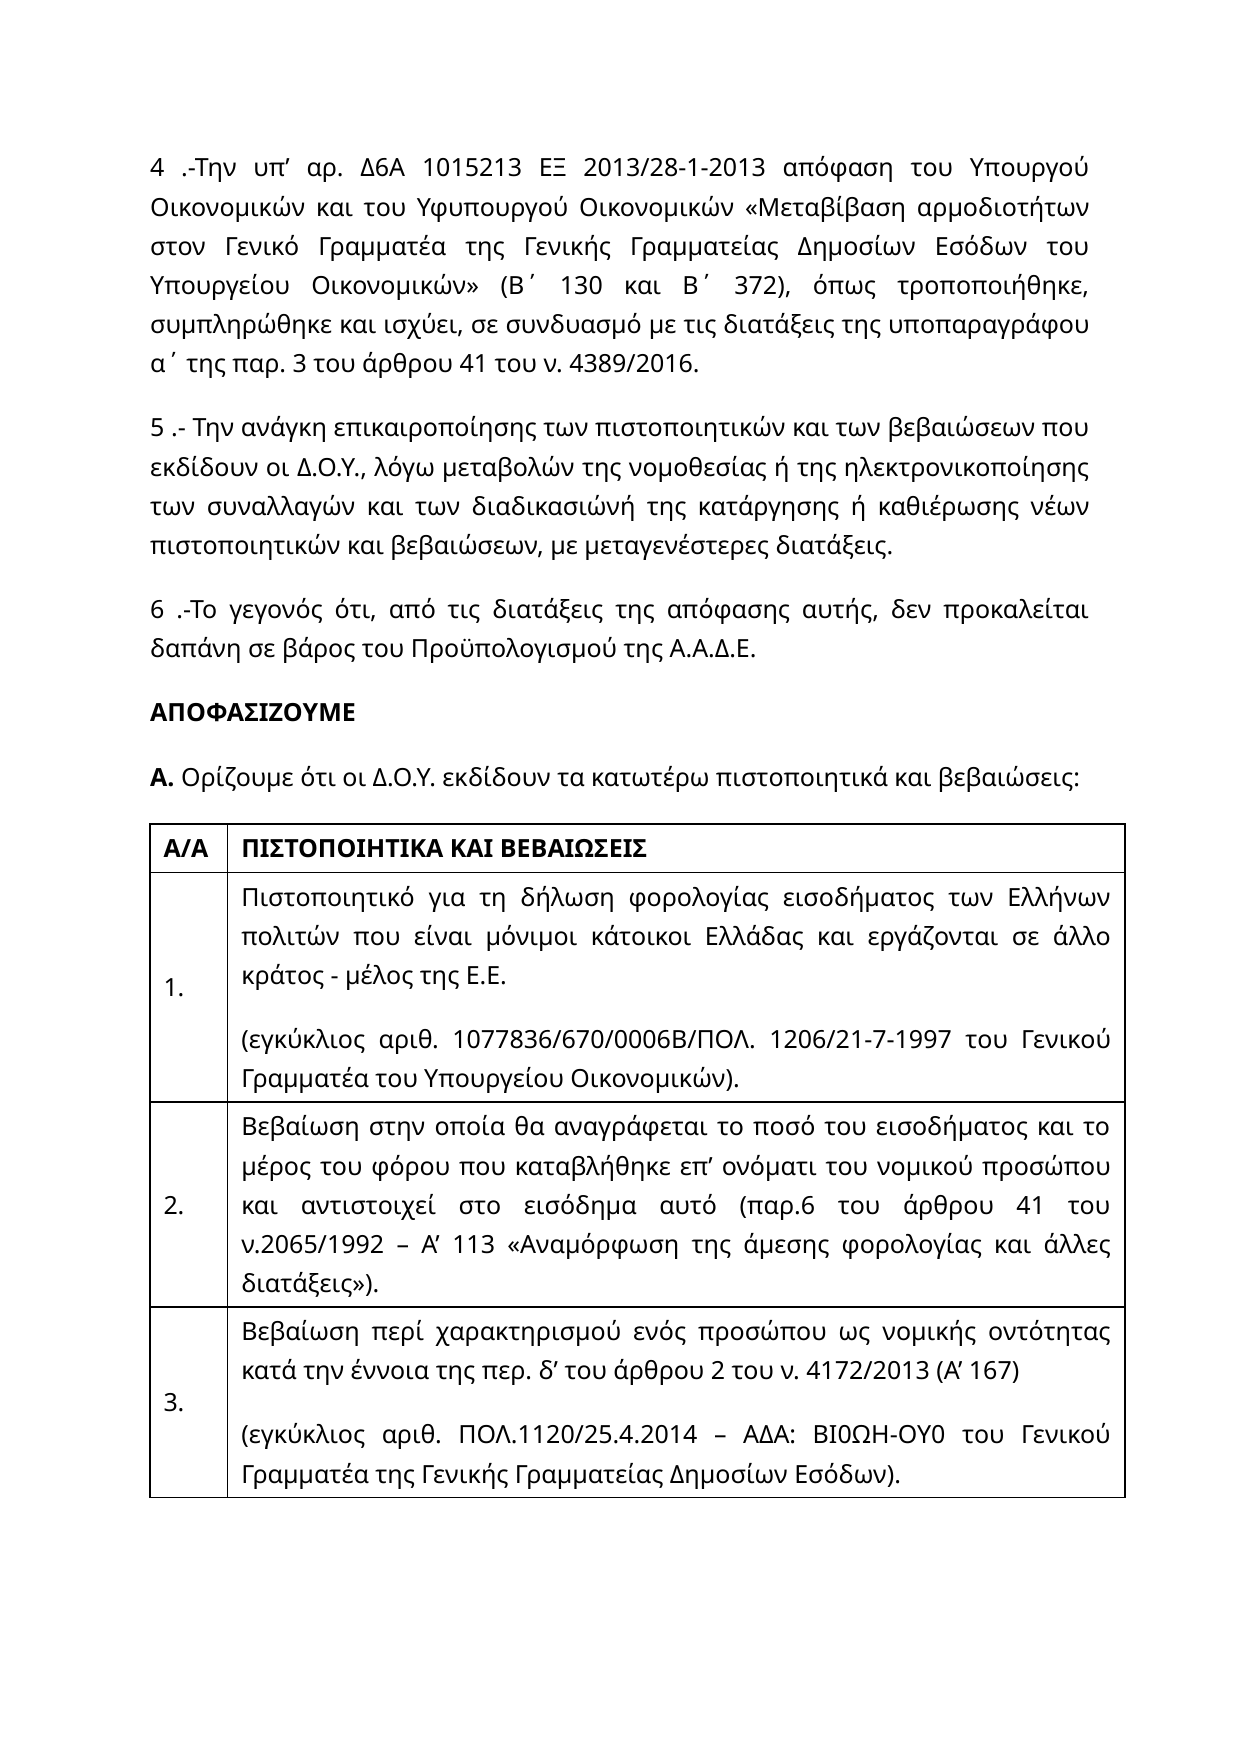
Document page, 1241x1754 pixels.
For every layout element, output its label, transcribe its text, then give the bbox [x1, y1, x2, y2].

table_header ΠΙΣΤΟΠΟΙΗΤΙΚΑ ΚΑΙ ΒΕΒΑΙΩΣΕΙΣ [228, 825, 1124, 871]
table_cell 1. [151, 873, 227, 1101]
table_cell 3. [151, 1308, 227, 1497]
table_cell 2. [151, 1103, 227, 1306]
text 5 .- Την ανάγκη επικαιροποίησης των πιστοποιητικών και των βεβαιώσεων που εκδίδουν οι Δ.Ο.Υ., λόγω μεταβολών της νομοθεσίας ή της ηλεκτρονικοποίησης των συναλλαγών και των διαδικασιώνή της κατάργησης ή καθιέρωσης νέων πιστοποιητικών και βεβαιώσεων, με μεταγενέστερες διατάξεις. [150, 410, 1090, 562]
text 6 .-Το γεγονός ότι, από τις διατάξεις της απόφασης αυτής, δεν προκαλείται δαπάνη σε βάρος του Προϋπολογισμού της Α.Α.Δ.Ε. [150, 592, 1090, 665]
table_header Α/Α [151, 825, 227, 871]
text 4 .-Την υπ’ αρ. Δ6Α 1015213 ΕΞ 2013/28-1-2013 απόφαση του Υπουργού Οικονομικών και του Υφυπουργού Οικονομικών «Μεταβίβαση αρμοδιοτήτων στον Γενικό Γραμματέα της Γενικής Γραμματείας Δημοσίων Εσόδων του Υπουργείου Οικονομικών» (Β΄ 130 και Β΄ 372), όπως τροποποιήθηκε, συμπληρώθηκε και ισχύει, σε συνδυασμό με τις διατάξεις της υποπαραγράφου α΄ της παρ. 3 του άρθρου 41 του ν. 4389/2016. [150, 150, 1090, 380]
table_cell Βεβαίωση στην οποία θα αναγράφεται το ποσό του εισοδήματος και το μέρος του φόρου που καταβλήθηκε επ’ ονόματι του νομικού προσώπου και αντιστοιχεί στο εισόδημα αυτό (παρ.6 του άρθρου 41 του ν.2065/1992 – Α’ 113 «Αναμόρφωση της άμεσης φορολογίας και άλλες διατάξεις»). [228, 1103, 1124, 1306]
text Α. Ορίζουμε ότι οι Δ.Ο.Υ. εκδίδουν τα κατωτέρω πιστοποιητικά και βεβαιώσεις: [150, 759, 1090, 793]
text ΑΠΟΦΑΣΙΖΟΥΜΕ [150, 695, 1090, 729]
table_cell Πιστοποιητικό για τη δήλωση φορολογίας εισοδήματος των Ελλήνων πολιτών που είναι μόνιμοι κάτοικοι Ελλάδας και εργάζονται σε άλλο κράτος - μέλος της Ε.Ε. (εγκύκλιος αριθ. 1077836/670/0006Β/ΠΟΛ. 1206/21-7-1997 του Γενικού Γραμματέα του Υπουργείου Οικονομικών). [228, 873, 1124, 1101]
table_cell Βεβαίωση περί χαρακτηρισμού ενός προσώπου ως νομικής οντότητας κατά την έννοια της περ. δ’ του άρθρου 2 του ν. 4172/2013 (Α’ 167) (εγκύκλιος αριθ. ΠΟΛ.1120/25.4.2014 – ΑΔΑ: ΒΙ0ΩΗ-ΟΥ0 του Γενικού Γραμματέα της Γενικής Γραμματείας Δημοσίων Εσόδων). [228, 1308, 1124, 1497]
